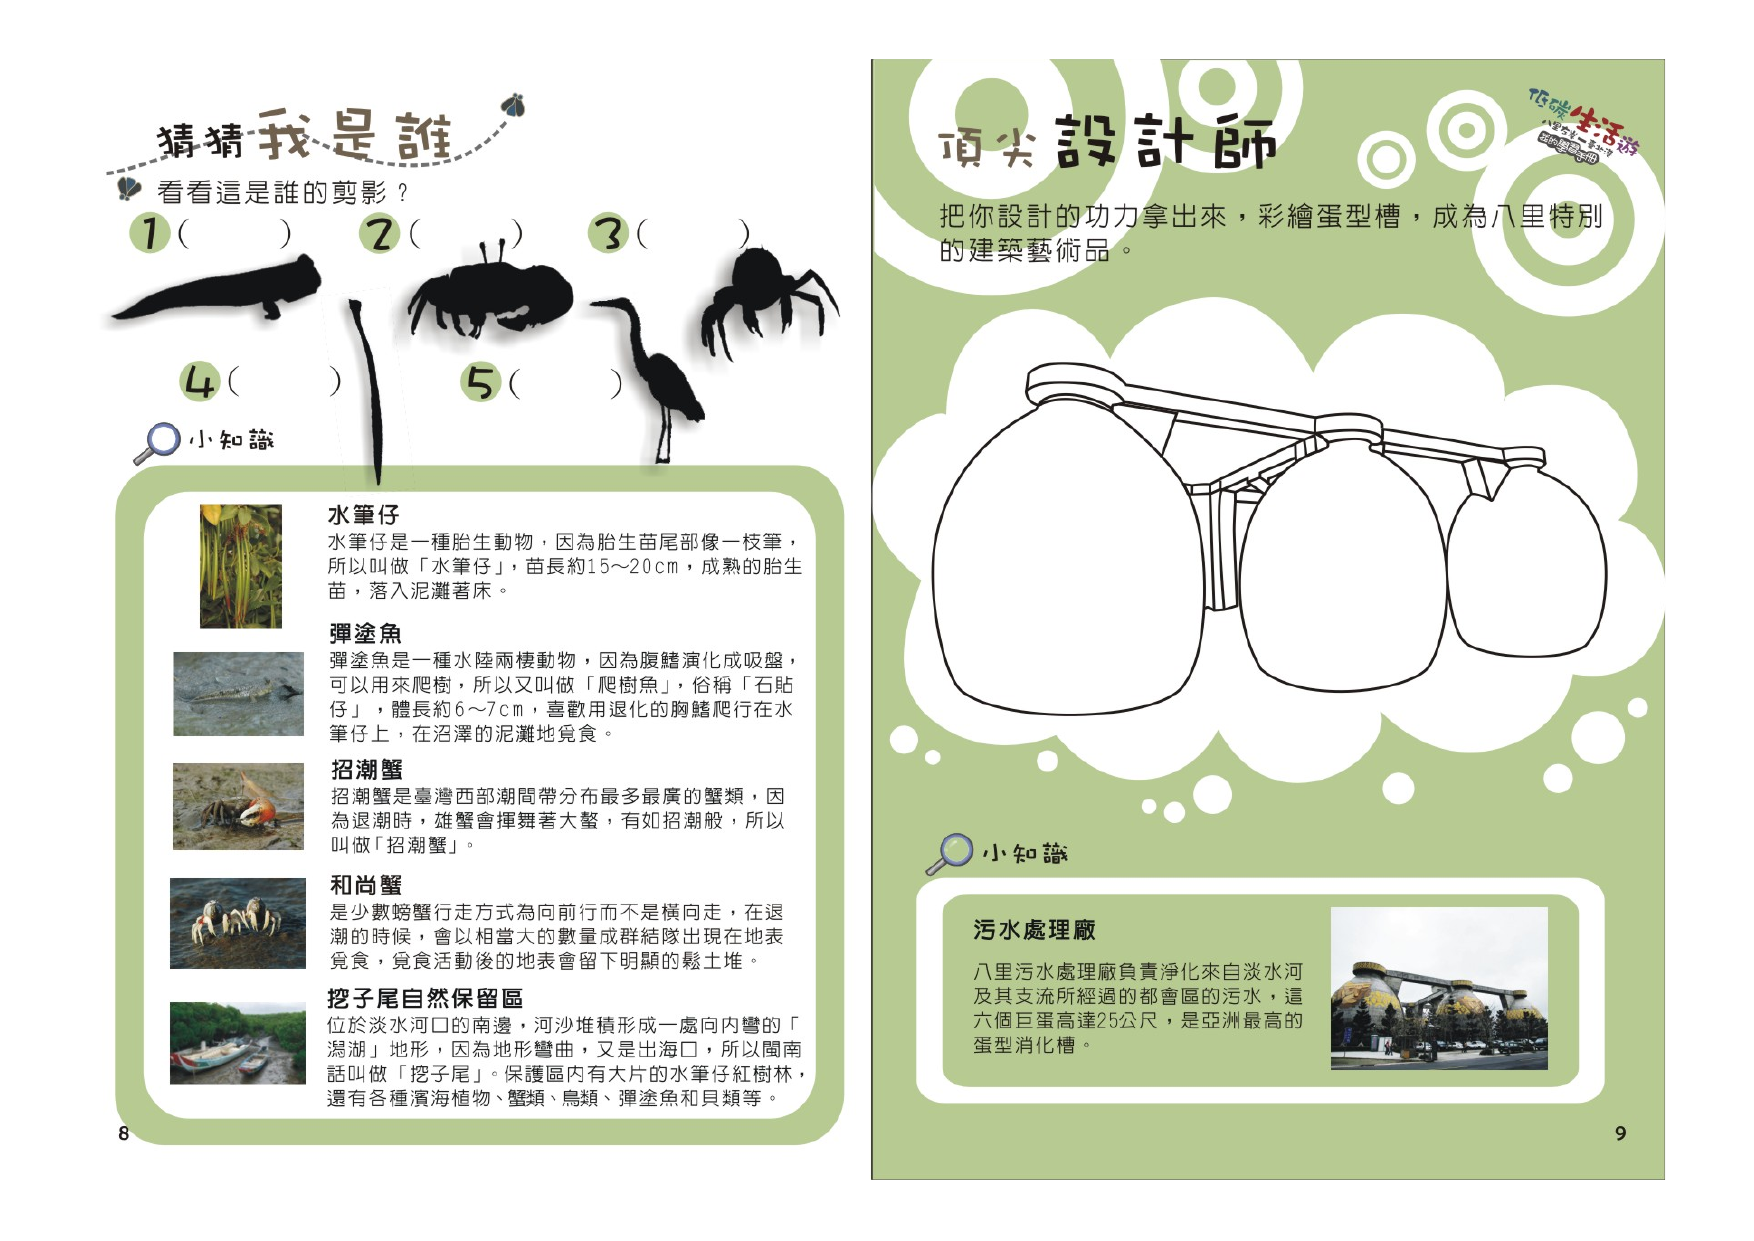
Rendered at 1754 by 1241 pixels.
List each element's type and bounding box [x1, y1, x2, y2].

picture [88, 59, 1666, 1180]
